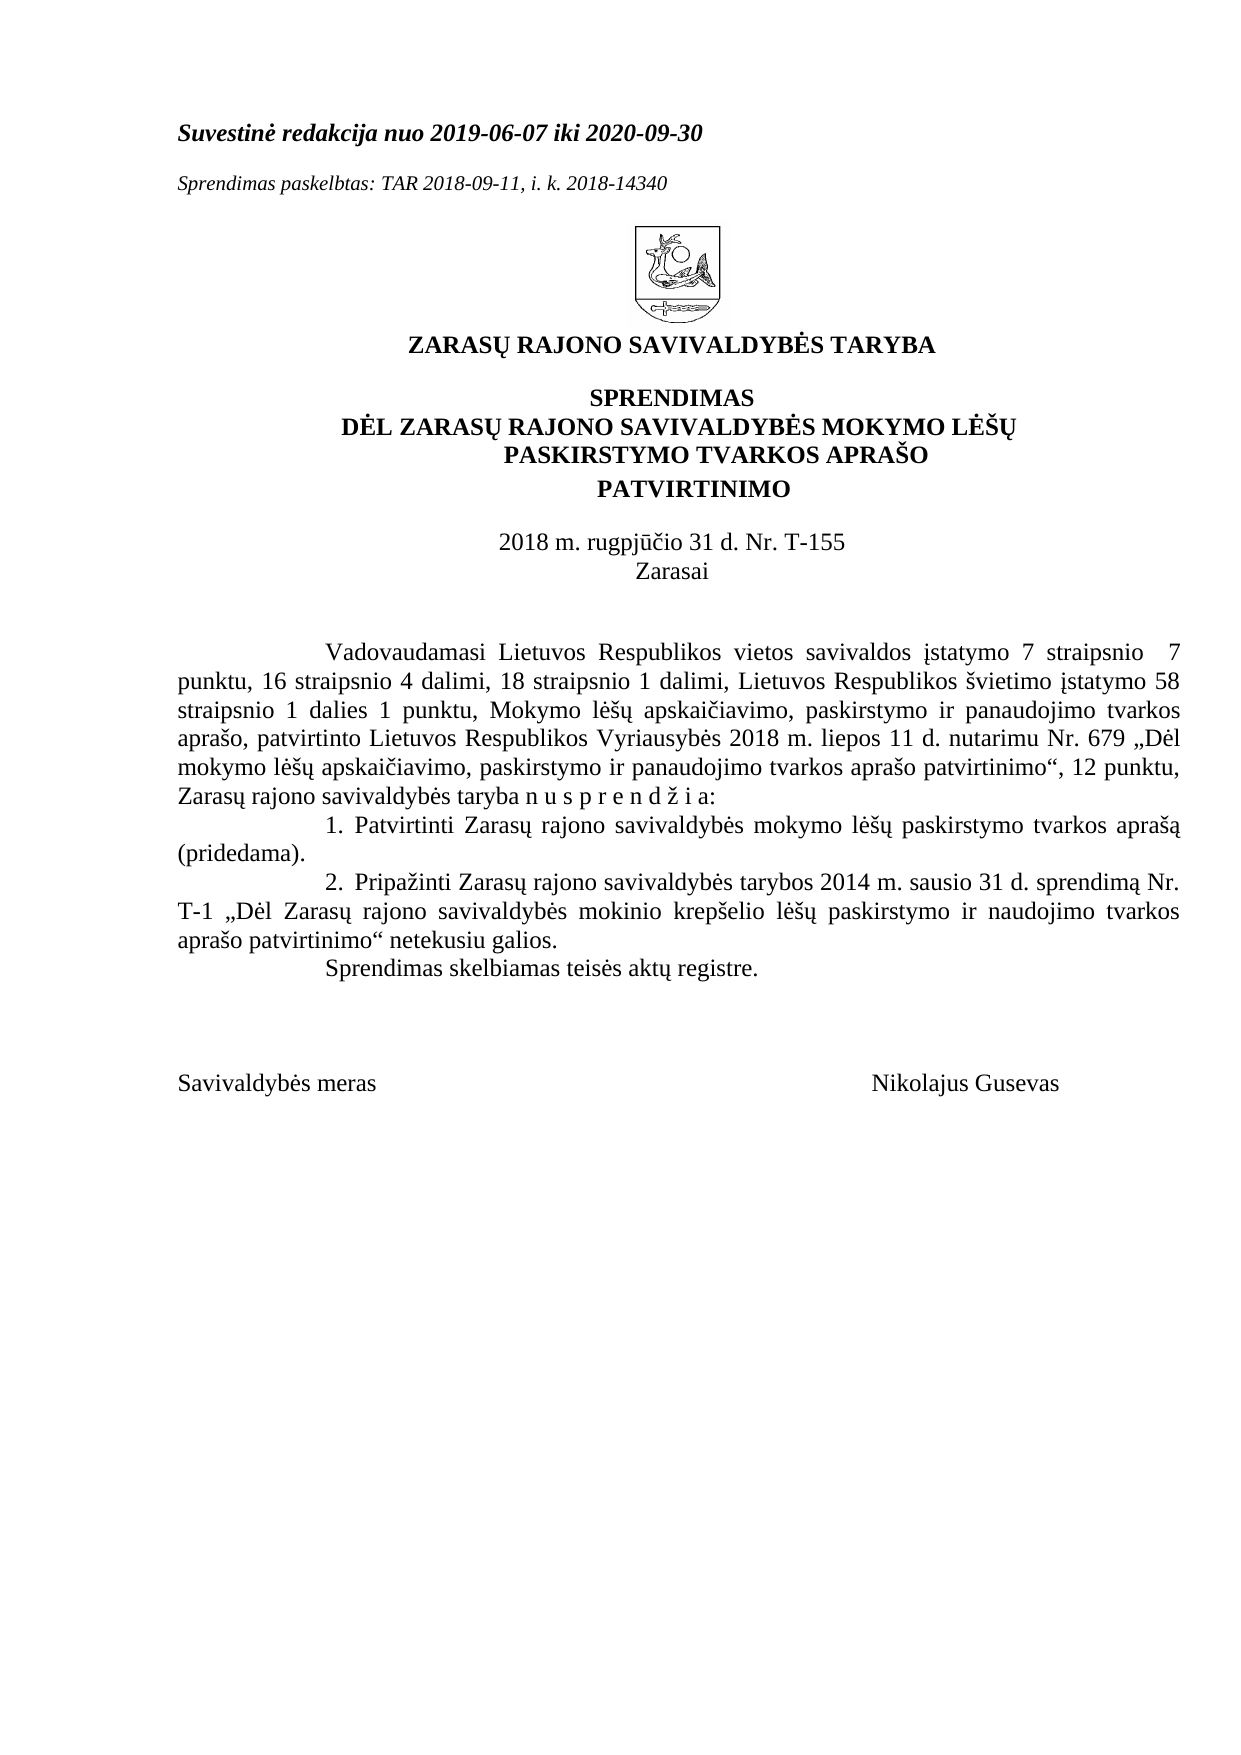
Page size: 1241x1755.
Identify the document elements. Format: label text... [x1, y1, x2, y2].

text Vadovaudamasi Lietuvos Respublikos vietos savivaldos įstatymo 7 straipsnio 7 punktu, 16 straipsnio 4 dalimi, 18 straipsnio 1 dalimi, Lietuvos Respublikos švietimo įstatymo 58 straipsnio 1 dalies 1 punktu, Mokymo lėšų apskaičiavimo, paskirstymo ir panaudojimo tvarkos aprašo, patvirtinto Lietuvos Respublikos Vyriausybės 2018 m. liepos 11 d. nutarimu Nr. 679 „Dėl mokymo lėšų apskaičiavimo, paskirstymo ir panaudojimo tvarkos aprašo patvirtinimo“, 12 punktu, Zarasų rajono savivaldybės taryba n u s p r e n d ž i a: [177, 637, 1181, 810]
text DĖL ZARASŲ RAJONO SAVIVALDYBĖS MOKYMO LĖŠŲ [177, 412, 1181, 441]
text 2. Pripažinti Zarasų rajono savivaldybės tarybos 2014 m. sausio 31 d. sprendimą Nr. T-1 „Dėl Zarasų rajono savivaldybės mokinio krepšelio lėšų paskirstymo ir naudojimo tvarkos aprašo patvirtinimo“ netekusiu galios. [177, 867, 1181, 953]
text SPRENDIMAS [177, 383, 1167, 412]
text PATVIRTINIMO [221, 474, 1167, 503]
text Suvestinė redakcija nuo 2019-06-07 iki 2020-09-30 [177, 118, 1181, 147]
text 2018 m. rugpjūčio 31 d. Nr. T-155 [177, 527, 1167, 556]
text Sprendimas paskelbtas: TAR 2018-09-11, i. k. 2018-14340 [177, 171, 1181, 195]
text Zarasai [177, 556, 1167, 584]
text Savivaldybės meras Nikolajus Gusevas [177, 1068, 1167, 1097]
text Zarasų rajono savivaldybės taryba [177, 330, 1167, 359]
text PASKIRSTYMO TVARKOS APRAŠO [251, 441, 1181, 469]
text 1. Patvirtinti Zarasų rajono savivaldybės mokymo lėšų paskirstymo tvarkos aprašą (pridedama). [177, 810, 1181, 867]
text Sprendimas skelbiamas teisės aktų registre. [325, 953, 1149, 982]
